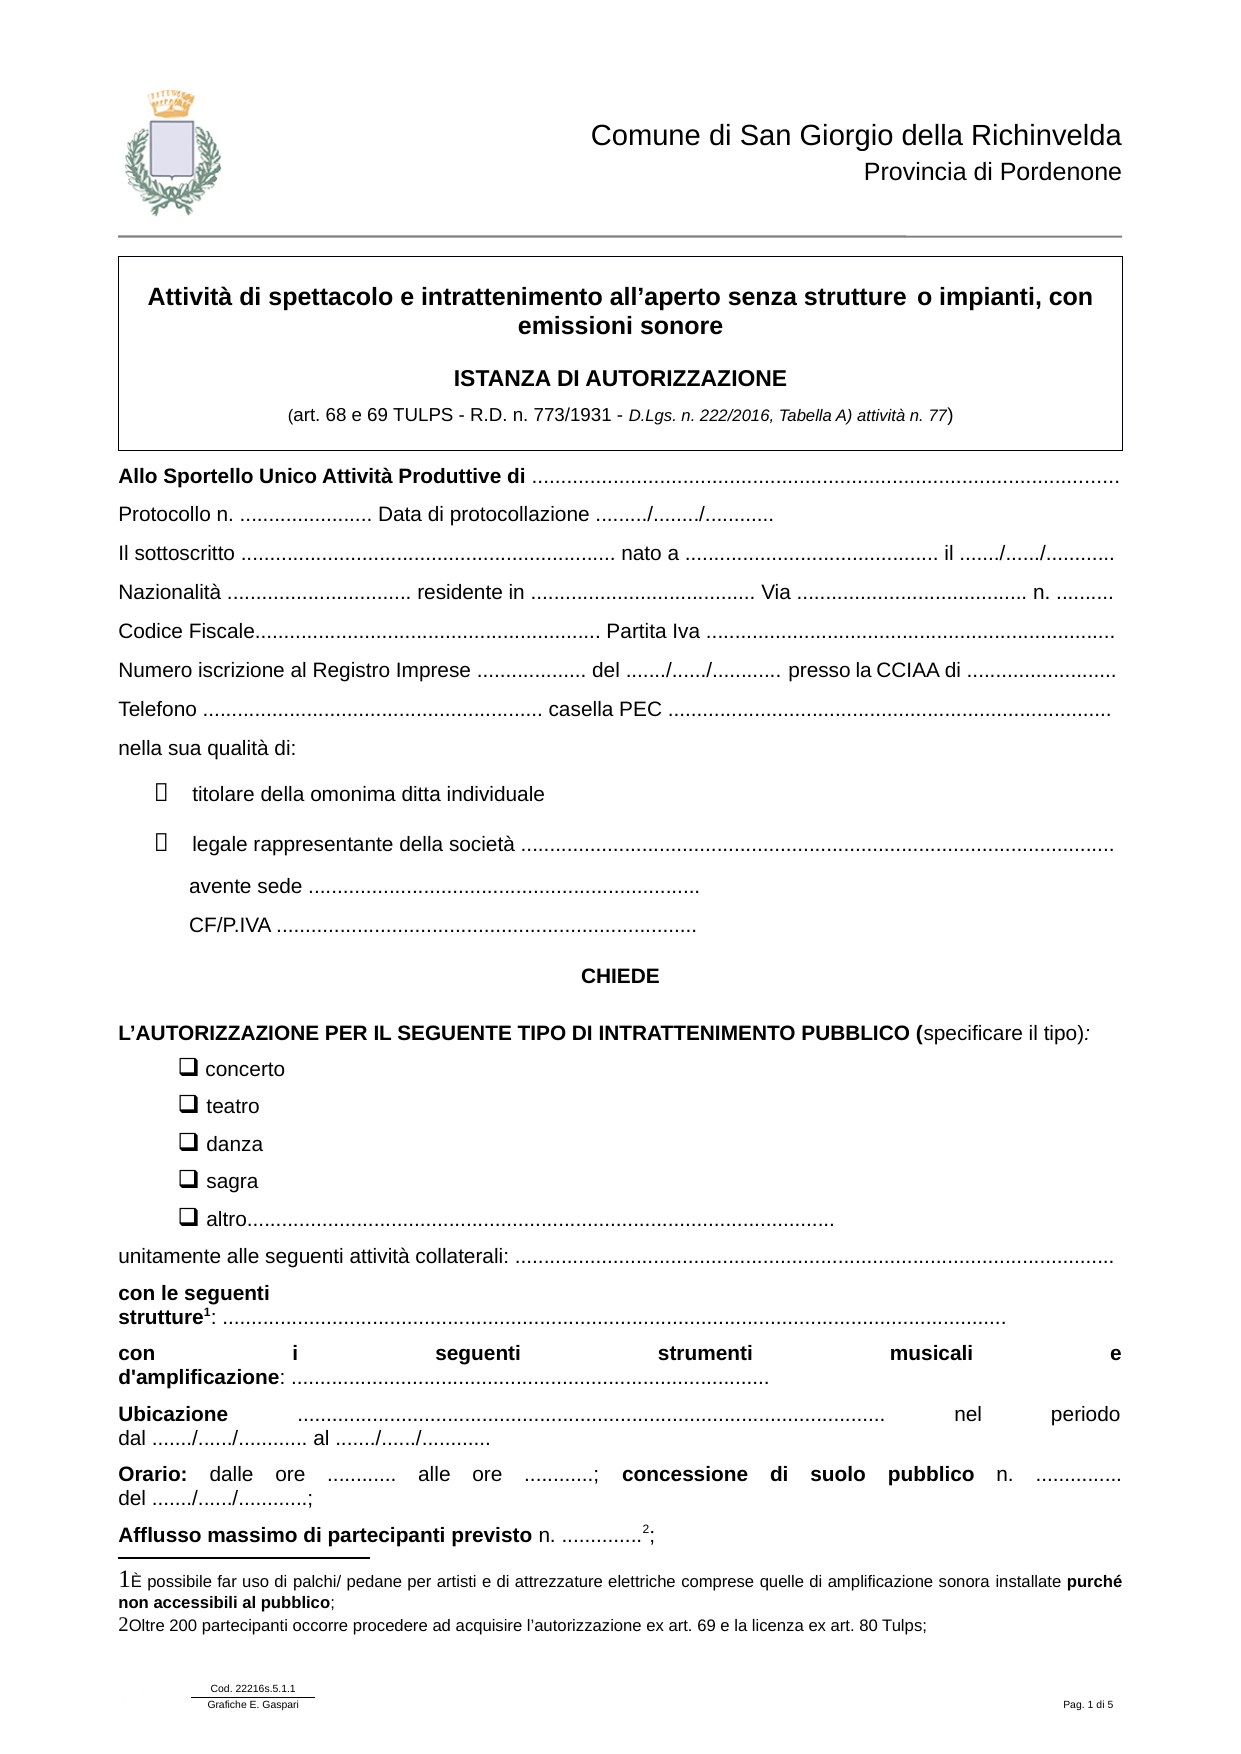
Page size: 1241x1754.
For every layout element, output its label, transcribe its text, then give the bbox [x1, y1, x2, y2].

text  danza [177, 1132, 1122, 1157]
text Nazionalità ................................ residente in ....................................... Via ........................................ n. .......... [118, 580, 1122, 604]
text  titolare della omonima ditta individuale [153, 774, 1122, 808]
text Telefono ........................................................... casella PEC ............................................................................. [118, 697, 1122, 721]
text CHIEDE [118, 964, 1122, 988]
text Numero iscrizione al Registro Imprese ................... del ......./....../............ presso la CCIAA di .......................... [118, 658, 1122, 682]
text  sagra [177, 1169, 1122, 1194]
text Provincia di Pordenone [224, 157, 1122, 185]
text  altro...................................................................................................... [177, 1207, 1122, 1232]
text Oltre 200 partecipanti occorre procedere ad acquisire l’autorizzazione ex art. 69 e la licenza ex art. 80 Tulps; [118, 1612, 1122, 1636]
table_header Attività di spettacolo e intrattenimento all’aperto senza strutture o impianti, con emissioni sonore ISTANZA DI AUTORIZZAZIONE (art. 68 e 69 TULPS - R.D. n. 773/1931 - D.Lgs. n. 222/2016, Tabella A) attività n. 77) [119, 257, 1122, 450]
text  legale rappresentante della società ....................................................................................................... [153, 824, 1122, 858]
text Afflusso massimo di partecipanti previsto n. ..............; [118, 1522, 1122, 1546]
text L’AUTORIZZAZIONE PER IL SEGUENTE TIPO DI INTRATTENIMENTO PUBBLICO (specificare il tipo): [118, 1020, 1122, 1044]
text Protocollo n. ....................... Data di protocollazione ........./......../............ [118, 502, 1122, 526]
text avente sede .................................................................... [189, 874, 1122, 898]
text unitamente alle seguenti attività collaterali: ........................................................................................................ [118, 1244, 1122, 1268]
picture [122, 87, 224, 219]
text nella sua qualità di: [118, 735, 1122, 759]
text Codice Fiscale............................................................ Partita Iva ....................................................................... [118, 619, 1122, 643]
text Comune di San Giorgio della Richinvelda [224, 118, 1122, 152]
text  teatro [177, 1094, 1122, 1119]
text CF/P.IVA ......................................................................... [189, 913, 1122, 937]
text con le seguenti strutture: ........................................................................................................................................ [118, 1281, 1122, 1329]
text  concerto [177, 1057, 1122, 1082]
text Orario: dalle ore ............ alle ore ............; concessione di suolo pubblico n. ............... del ......./....../............; [118, 1462, 1122, 1510]
text con i seguenti strumenti musicali e d'amplificazione: ................................................................................... [118, 1341, 1122, 1389]
text Il sottoscritto ................................................................. nato a ............................................ il ......./....../............ [118, 541, 1122, 565]
text È possibile far uso di palchi/ pedane per artisti e di attrezzature elettriche comprese quelle di amplificazione sonora installate purché non accessibili al pubblico; [118, 1564, 1122, 1612]
text Allo Sportello Unico Attività Produttive di [118, 463, 1122, 487]
text Ubicazione ...................................................................................................... nel periodo dal ......./....../............ al ......./....../............ [118, 1402, 1122, 1449]
